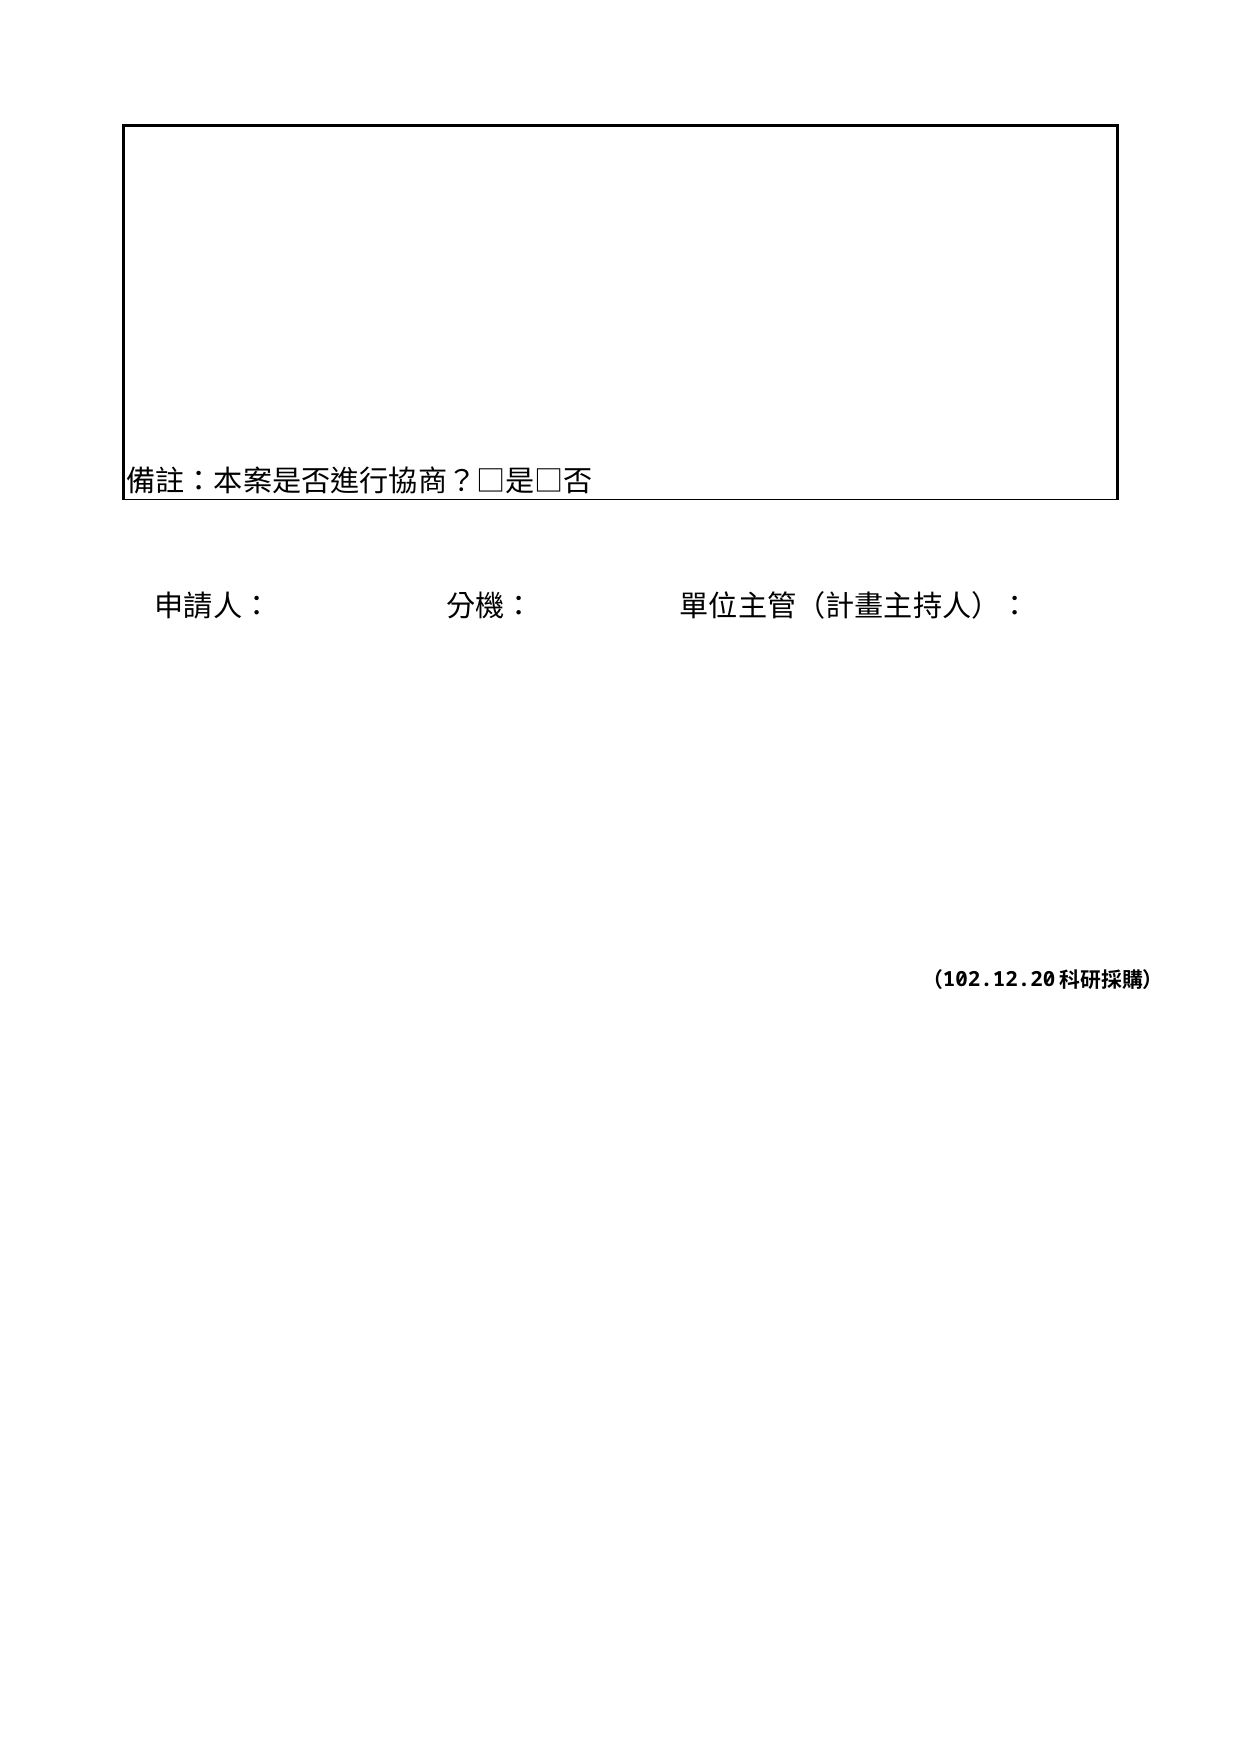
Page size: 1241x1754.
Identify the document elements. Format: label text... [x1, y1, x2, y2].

text （102.12.20科研採購） [21, 937, 1163, 999]
text 申請人： 分機： 單位主管（計畫主持人）： [21, 562, 1163, 624]
table_header 備註：本案是否進行協商？□是□否 [125, 127, 1116, 499]
